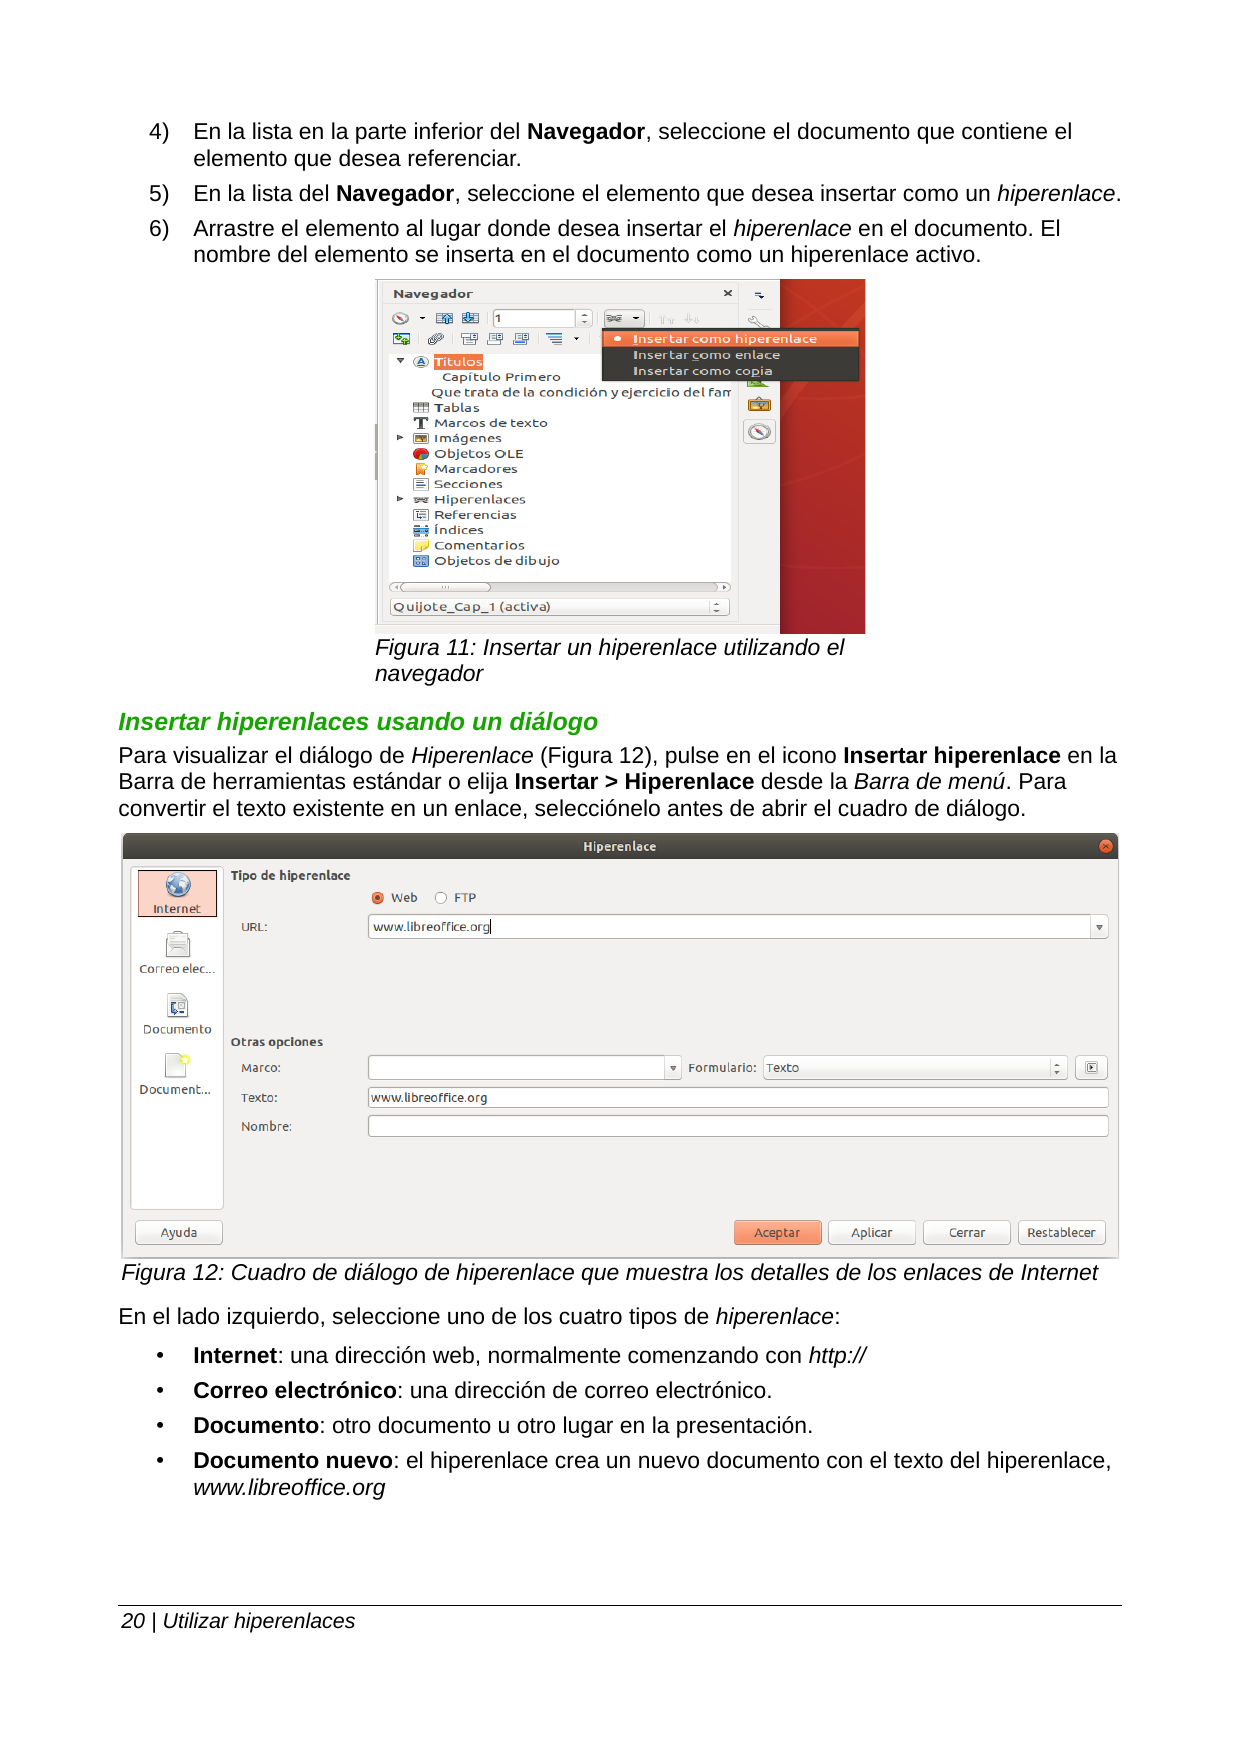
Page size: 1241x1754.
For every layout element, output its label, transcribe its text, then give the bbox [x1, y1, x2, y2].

list Arrastre el elemento al lugar donde desea insertar el hiperenlace en el documento. El nombre del elemento se inserta en el documento como un hiperenlace activo. [169, 215, 1122, 268]
subtitle Insertar hiperenlaces usando un diálogo [118, 707, 1122, 736]
list Internet: una dirección web, normalmente comenzando con http:// [156, 1342, 1122, 1368]
list Documento: otro documento u otro lugar en la presentación. [156, 1412, 1122, 1438]
picture [121, 833, 1120, 1259]
text Figura 12: Cuadro de diálogo de hiperenlace que muestra los detalles de los enlaces de Internet [121, 1259, 1119, 1285]
text Figura 11: Insertar un hiperenlace utilizando el navegador [375, 634, 866, 687]
list En la lista del Navegador, seleccione el elemento que desea insertar como un hiperenlace. [169, 180, 1122, 206]
list En la lista en la parte inferior del Navegador, seleccione el documento que contiene el elemento que desea referenciar. [169, 118, 1122, 171]
list Documento nuevo: el hiperenlace crea un nuevo documento con el texto del hiperenlace, www.libreoffice.org [156, 1447, 1122, 1500]
list En el lado izquierdo, seleccione uno de los cuatro tipos de hiperenlace: [118, 1303, 1122, 1329]
list Correo electrónico: una dirección de correo electrónico. [156, 1377, 1122, 1403]
text Para visualizar el diálogo de Hiperenlace (Figura 12), pulse en el icono Insertar hiperenlace en la Barra de herramientas estándar o elija Insertar > Hiperenlace desde la Barra de menú. Para convertir el texto existente en un enlace, selecciónelo antes de abrir el cuadro de diálogo. [118, 742, 1122, 821]
picture [374, 279, 866, 634]
